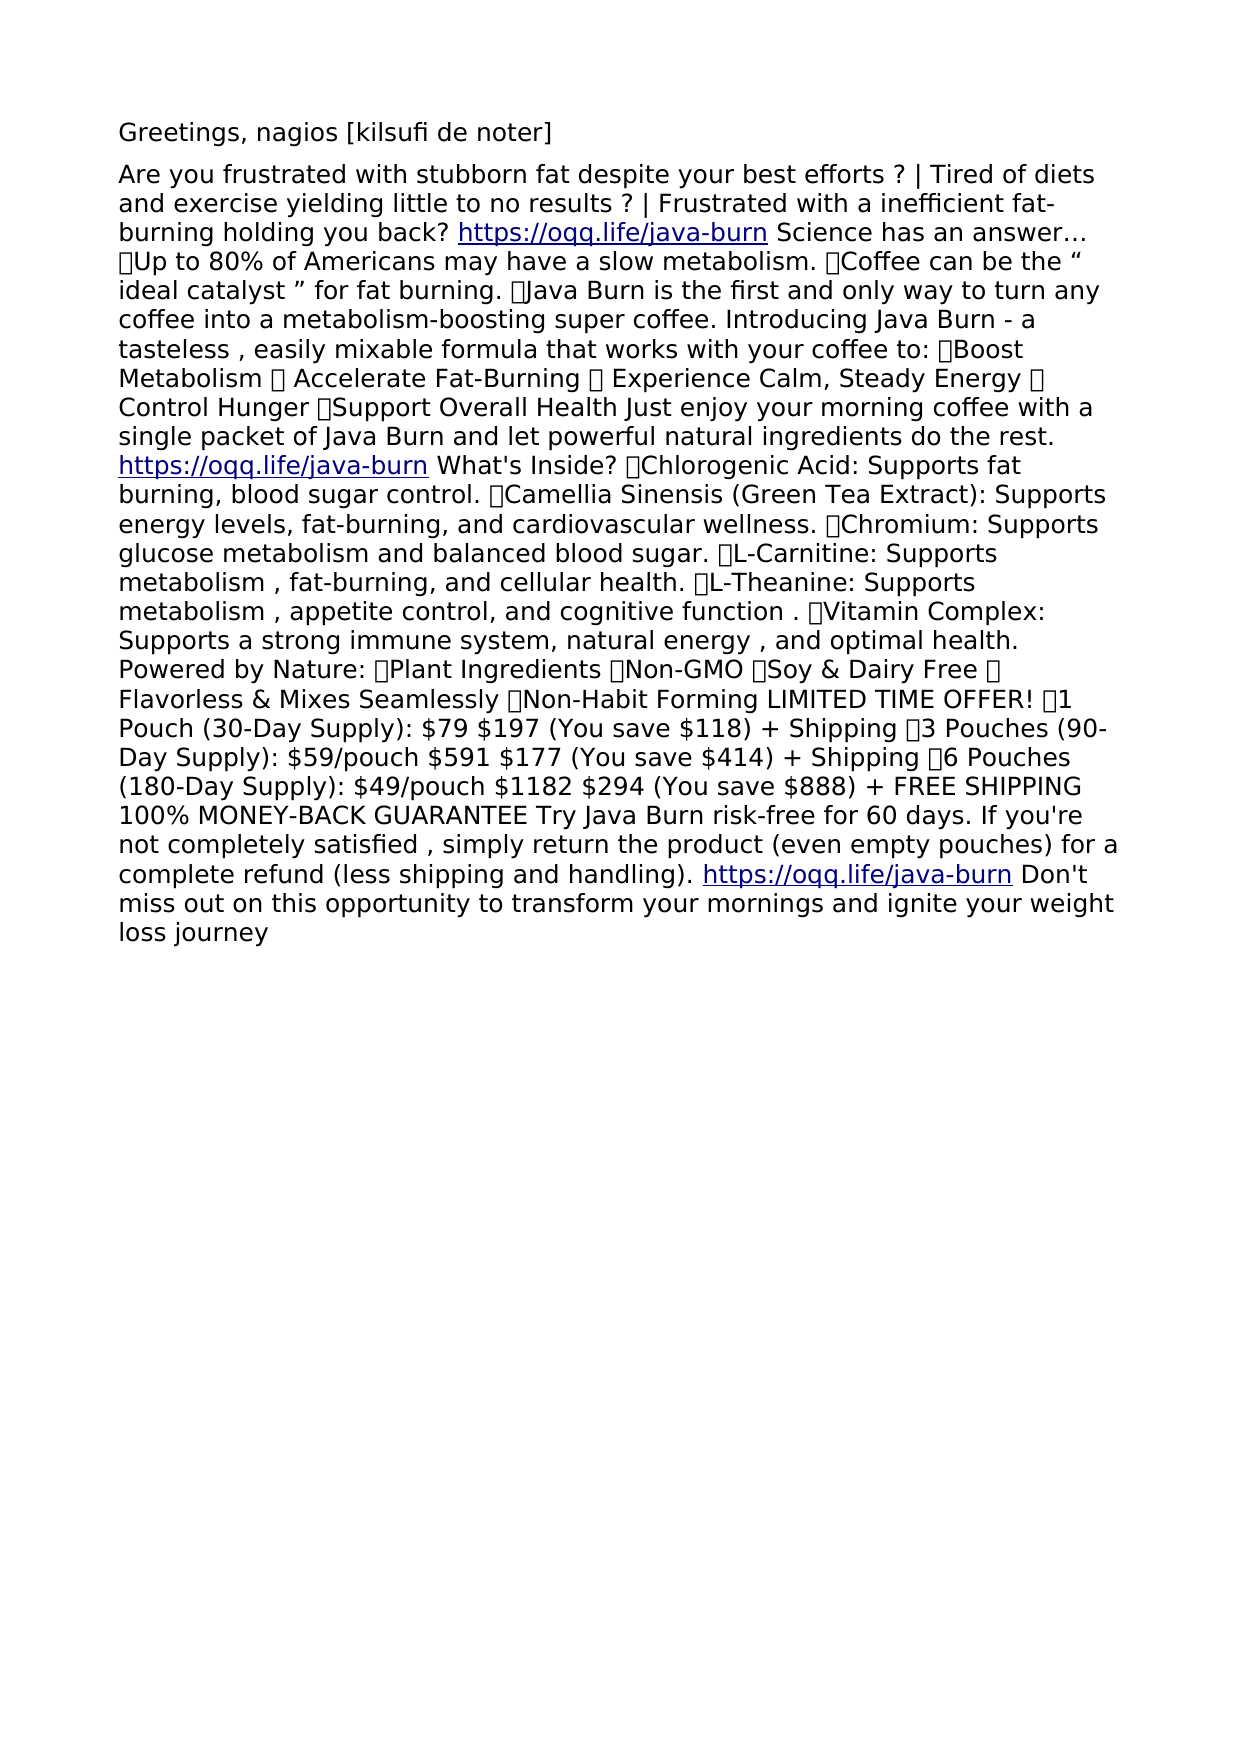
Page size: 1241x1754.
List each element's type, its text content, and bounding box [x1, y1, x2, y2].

text Are you frustrated with stubborn fat despite your best efforts ? | Tired of diets and exercise yielding little to no results ? | Frustrated with a inefficient fat-burning holding you back? https://oqq.life/java-burn Science has an answer… Up to 80% of Americans may have a slow metabolism. Coffee can be the “ ideal catalyst ” for fat burning. Java Burn is the first and only way to turn any coffee into a metabolism-boosting super coffee. Introducing Java Burn - a tasteless , easily mixable formula that works with your coffee to: Boost Metabolism  Accelerate Fat-Burning  Experience Calm, Steady Energy  Control Hunger Support Overall Health Just enjoy your morning coffee with a single packet of Java Burn and let powerful natural ingredients do the rest. https://oqq.life/java-burn What's Inside? Chlorogenic Acid: Supports fat burning, blood sugar control. Camellia Sinensis (Green Tea Extract): Supports energy levels, fat-burning, and cardiovascular wellness. Chromium: Supports glucose metabolism and balanced blood sugar. L-Carnitine: Supports metabolism , fat-burning, and cellular health. L-Theanine: Supports metabolism , appetite control, and cognitive function . Vitamin Complex: Supports a strong immune system, natural energy , and optimal health. Powered by Nature: Plant Ingredients Non-GMO Soy & Dairy Free  Flavorless & Mixes Seamlessly Non-Habit Forming LIMITED TIME OFFER! 1 Pouch (30-Day Supply): $79 $197 (You save $118) + Shipping 3 Pouches (90-Day Supply): $59/pouch $591 $177 (You save $414) + Shipping 6 Pouches (180-Day Supply): $49/pouch $1182 $294 (You save $888) + FREE SHIPPING 100% MONEY-BACK GUARANTEE Try Java Burn risk-free for 60 days. If you're not completely satisfied , simply return the product (even empty pouches) for a complete refund (less shipping and handling). https://oqq.life/java-burn Don't miss out on this opportunity to transform your mornings and ignite your weight loss journey [118, 160, 1122, 947]
text Greetings, nagios [kilsufi de noter] [118, 118, 1122, 147]
